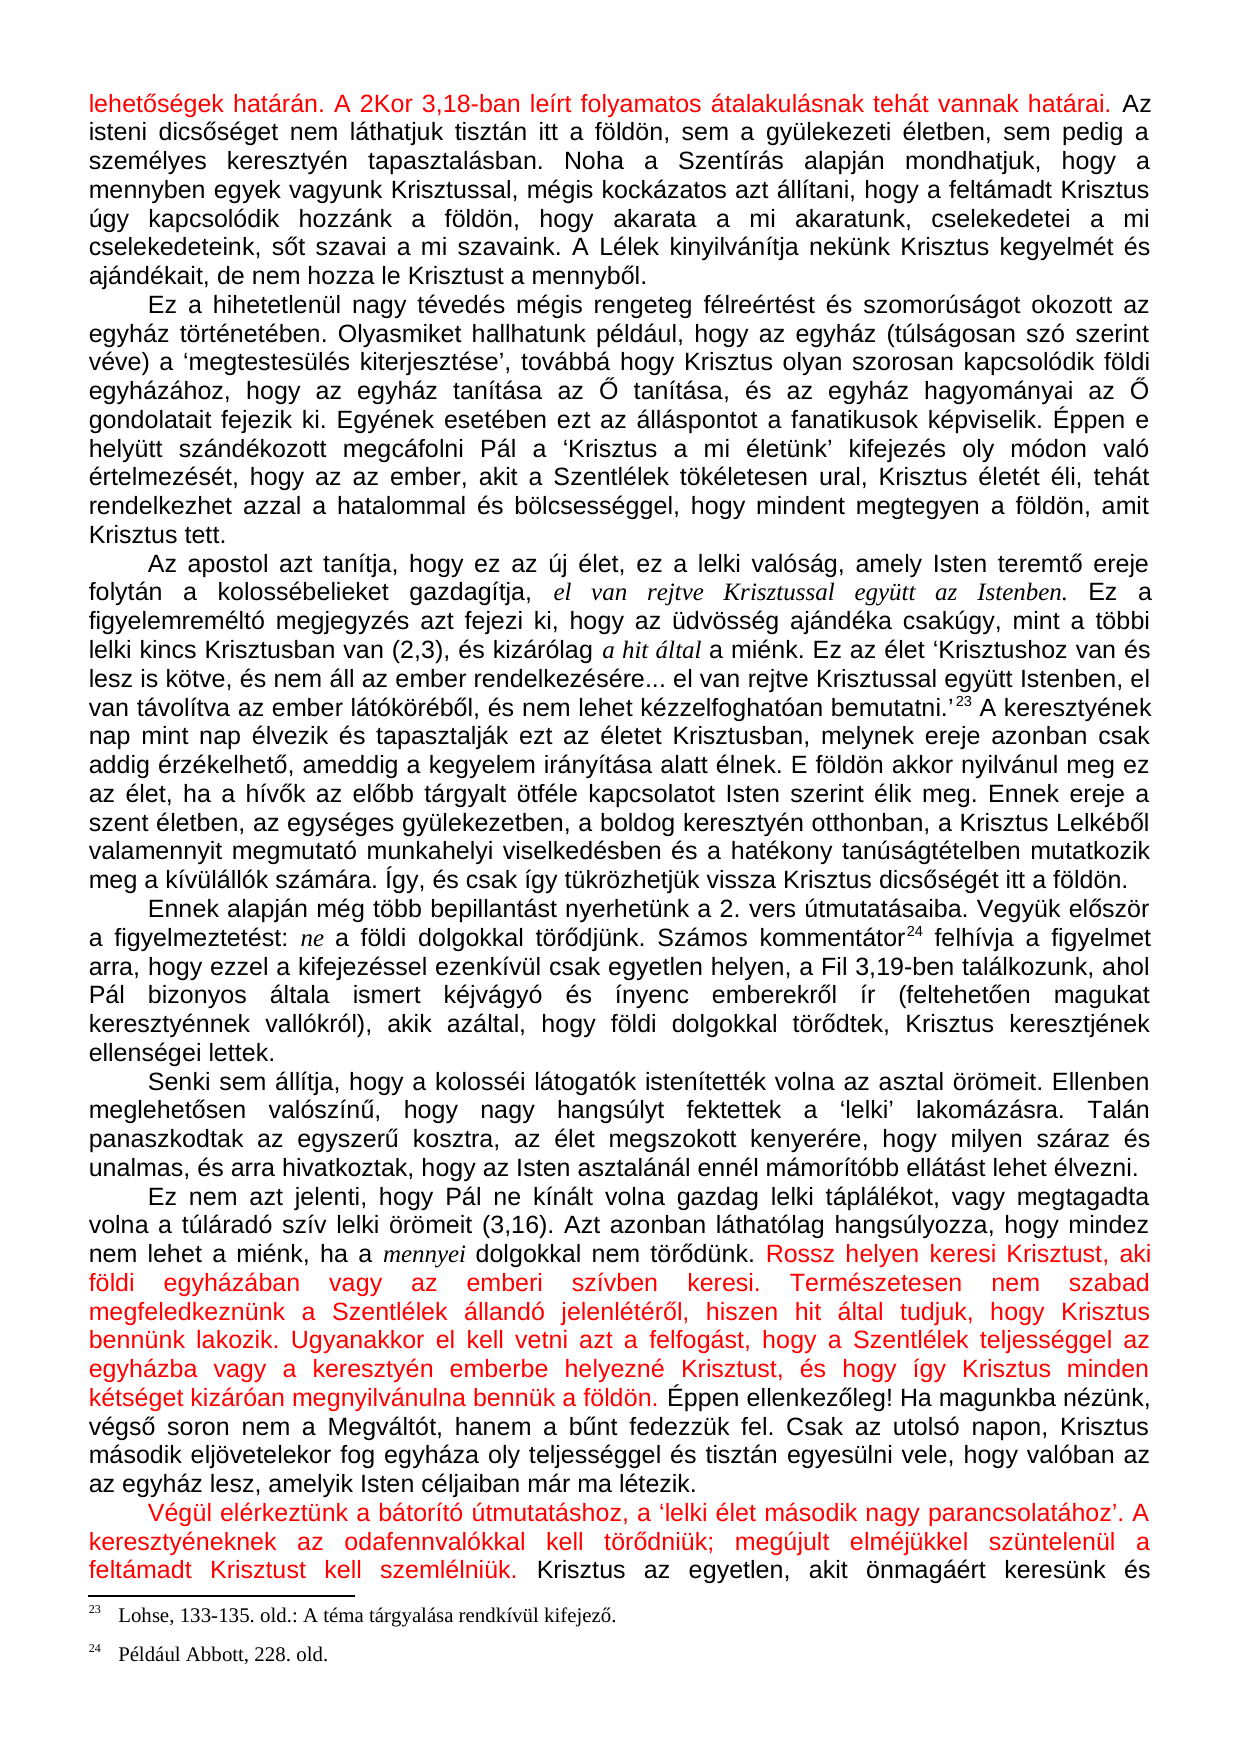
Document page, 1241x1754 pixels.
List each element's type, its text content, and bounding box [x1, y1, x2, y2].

text Senki sem állítja, hogy a kolosséi látogatók istenítették volna az asztal örömeit. Ellenben meglehetősen valószínű, hogy nagy hangsúlyt fektettek a ‘lelki’ lakomázásra. Talán panaszkodtak az egyszerű kosztra, az élet megszokott kenyerére, hogy milyen száraz és unalmas, és arra hivatkoztak, hogy az Isten asztalánál ennél mámorítóbb ellátást lehet élvezni. [88, 1066, 1152, 1181]
text Ez nem azt jelenti, hogy Pál ne kínált volna gazdag lelki táplálékot, vagy megtagadta volna a túláradó szív lelki örömeit (3,16). Azt azonban láthatólag hangsúlyozza, hogy mindez nem lehet a miénk, ha a mennyei dolgokkal nem törődünk. Rossz helyen keresi Krisztust, aki földi egyházában vagy az emberi szívben keresi. Természetesen nem szabad megfeledkeznünk a Szentlélek állandó jelenlétéről, hiszen hit által tudjuk, hogy Krisztus bennünk lakozik. Ugyanakkor el kell vetni azt a felfogást, hogy a Szentlélek teljességgel az egyházba vagy a keresztyén emberbe helyezné Krisztust, és hogy így Krisztus minden kétséget kizáróan megnyilvánulna bennük a földön. Éppen ellenkezőleg! Ha magunkba nézünk, végső soron nem a Megváltót, hanem a bűnt fedezzük fel. Csak az utolsó napon, Krisztus második eljövetelekor fog egyháza oly teljességgel és tisztán egyesülni vele, hogy valóban az az egyház lesz, amelyik Isten céljaiban már ma létezik. [88, 1181, 1152, 1498]
text Végül elérkeztünk a bátorító útmutatáshoz, a ‘lelki élet második nagy parancsolatához’. A keresztyéneknek az odafennvalókkal kell törődniük; megújult elméjükkel szüntelenül a feltámadt Krisztust kell szemlélniük. Krisztus az egyetlen, akit önmagáért keresünk és [88, 1498, 1152, 1584]
text Az apostol azt tanítja, hogy ez az új élet, ez a lelki valóság, amely Isten teremtő ereje folytán a kolossébelieket gazdagítja, el van rejtve Krisztussal együtt az Istenben. Ez a figyelemreméltó megjegyzés azt fejezi ki, hogy az üdvösség ajándéka csakúgy, mint a többi lelki kincs Krisztusban van (2,3), és kizárólag a hit által a miénk. Ez az élet ‘Krisztushoz van és lesz is kötve, és nem áll az ember rendelkezésére... el van rejtve Krisztussal együtt Istenben, el van távolítva az ember látóköréből, és nem lehet kézzelfoghatóan bemutatni.’ A keresztyének nap mint nap élvezik és tapasztalják ezt az életet Krisztusban, melynek ereje azonban csak addig érzékelhető, ameddig a kegyelem irányítása alatt élnek. E földön akkor nyilvánul meg ez az élet, ha a hívők az előbb tárgyalt ötféle kapcsolatot Isten szerint élik meg. Ennek ereje a szent életben, az egységes gyülekezetben, a boldog keresztyén otthonban, a Krisztus Lelkéből valamennyit megmutató munkahelyi viselkedésben és a hatékony tanúságtételben mutatkozik meg a kívülállók számára. Így, és csak így tükrözhetjük vissza Krisztus dicsőségét itt a földön. [88, 548, 1152, 894]
text Például Abbott, 228. old. [88, 1641, 1152, 1665]
text Ennek alapján még több bepillantást nyerhetünk a 2. vers útmutatásaiba. Vegyük először a figyelmeztetést: ne a földi dolgokkal törődjünk. Számos kommentátor felhívja a figyelmet arra, hogy ezzel a kifejezéssel ezenkívül csak egyetlen helyen, a Fil 3,19-ben találkozunk, ahol Pál bizonyos általa ismert kéjvágyó és ínyenc emberekről ír (feltehetően magukat keresztyénnek vallókról), akik azáltal, hogy földi dolgokkal törődtek, Krisztus keresztjének ellenségei lettek. [88, 894, 1152, 1066]
text Lohse, 133-135. old.: A téma tárgyalása rendkívül kifejező. [88, 1602, 1152, 1627]
text Ez a hihetetlenül nagy tévedés mégis rengeteg félreértést és szomorúságot okozott az egyház történetében. Olyasmiket hallhatunk például, hogy az egyház (túlságosan szó szerint véve) a ‘megtestesülés kiterjesztése’, továbbá hogy Krisztus olyan szorosan kapcsolódik földi egyházához, hogy az egyház tanítása az Ő tanítása, és az egyház hagyományai az Ő gondolatait fejezik ki. Egyének esetében ezt az álláspontot a fanatikusok képviselik. Éppen e helyütt szándékozott megcáfolni Pál a ‘Krisztus a mi életünk’ kifejezés oly módon való értelmezését, hogy az az ember, akit a Szentlélek tökéletesen ural, Krisztus életét éli, tehát rendelkezhet azzal a hatalommal és bölcsességgel, hogy mindent megtegyen a földön, amit Krisztus tett. [88, 290, 1152, 548]
text lehetőségek határán. A 2Kor 3,18-ban leírt folyamatos átalakulásnak tehát vannak határai. Az isteni dicsőséget nem láthatjuk tisztán itt a földön, sem a gyülekezeti életben, sem pedig a személyes keresztyén tapasztalásban. Noha a Szentírás alapján mondhatjuk, hogy a mennyben egyek vagyunk Krisztussal, mégis kockázatos azt állítani, hogy a feltámadt Krisztus úgy kapcsolódik hozzánk a földön, hogy akarata a mi akaratunk, cselekedetei a mi cselekedeteink, sőt szavai a mi szavaink. A Lélek kinyilvánítja nekünk Krisztus kegyelmét és ajándékait, de nem hozza le Krisztust a mennyből. [88, 88, 1152, 290]
